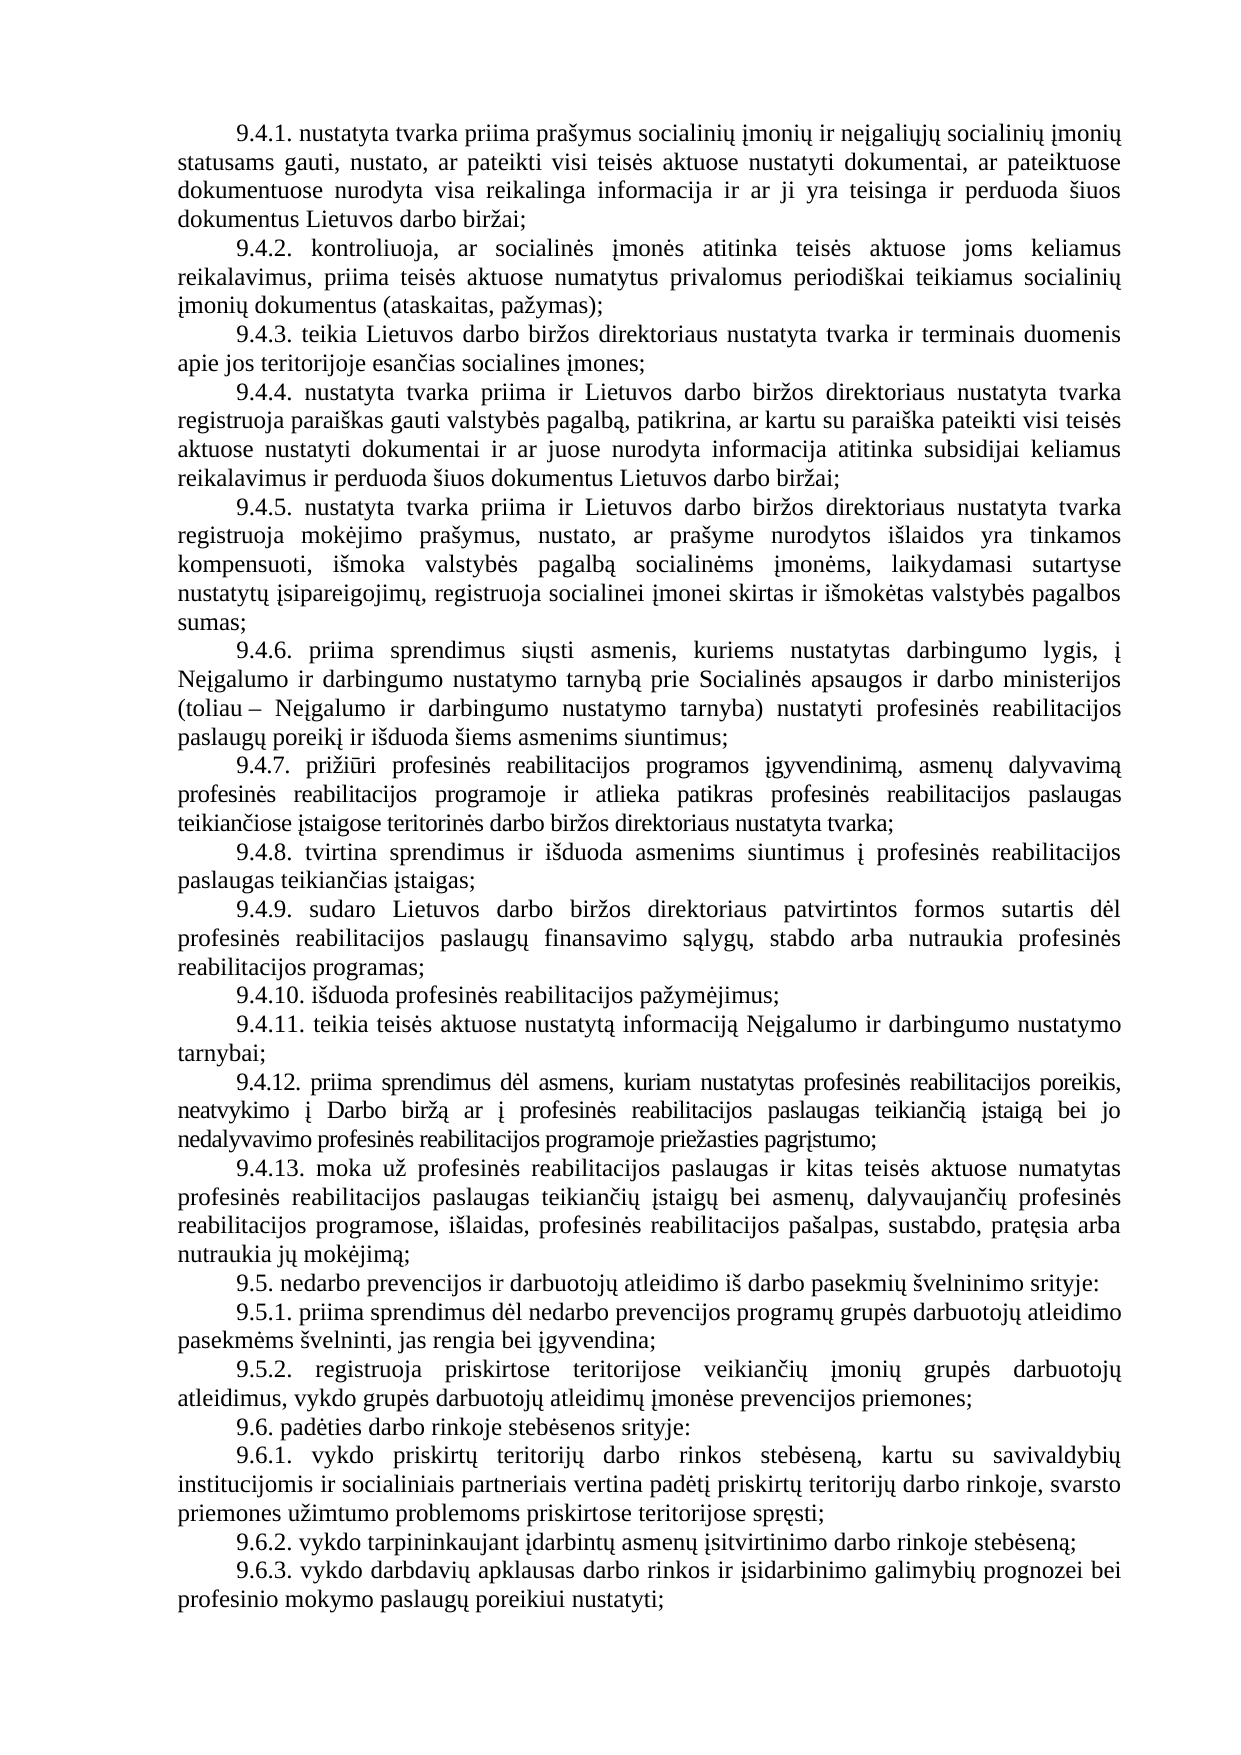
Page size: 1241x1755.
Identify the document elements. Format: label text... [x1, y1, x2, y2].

text 9.6.2. vykdo tarpininkaujant įdarbintų asmenų įsitvirtinimo darbo rinkoje stebėseną; [177, 1527, 1122, 1556]
text 9.6.1. vykdo priskirtų teritorijų darbo rinkos stebėseną, kartu su savivaldybių institucijomis ir socialiniais partneriais vertina padėtį priskirtų teritorijų darbo rinkoje, svarsto priemones užimtumo problemoms priskirtose teritorijose spręsti; [177, 1441, 1122, 1527]
text 9.5. nedarbo prevencijos ir darbuotojų atleidimo iš darbo pasekmių švelninimo srityje: [177, 1268, 1122, 1297]
text 9.4.7. prižiūri profesinės reabilitacijos programos įgyvendinimą, asmenų dalyvavimą profesinės reabilitacijos programoje ir atlieka patikras profesinės reabilitacijos paslaugas teikiančiose įstaigose teritorinės darbo biržos direktoriaus nustatyta tvarka; [177, 751, 1122, 837]
text 9.4.9. sudaro Lietuvos darbo biržos direktoriaus patvirtintos formos sutartis dėl profesinės reabilitacijos paslaugų finansavimo sąlygų, stabdo arba nutraukia profesinės reabilitacijos programas; [177, 894, 1122, 981]
text 9.4.10. išduoda profesinės reabilitacijos pažymėjimus; [177, 981, 1122, 1009]
text 9.4.4. nustatyta tvarka priima ir Lietuvos darbo biržos direktoriaus nustatyta tvarka registruoja paraiškas gauti valstybės pagalbą, patikrina, ar kartu su paraiška pateikti visi teisės aktuose nustatyti dokumentai ir ar juose nurodyta informacija atitinka subsidijai keliamus reikalavimus ir perduoda šiuos dokumentus Lietuvos darbo biržai; [177, 377, 1122, 492]
text 9.4.5. nustatyta tvarka priima ir Lietuvos darbo biržos direktoriaus nustatyta tvarka registruoja mokėjimo prašymus, nustato, ar prašyme nurodytos išlaidos yra tinkamos kompensuoti, išmoka valstybės pagalbą socialinėms įmonėms, laikydamasi sutartyse nustatytų įsipareigojimų, registruoja socialinei įmonei skirtas ir išmokėtas valstybės pagalbos sumas; [177, 492, 1122, 636]
text 9.4.1. nustatyta tvarka priima prašymus socialinių įmonių ir neįgaliųjų socialinių įmonių statusams gauti, nustato, ar pateikti visi teisės aktuose nustatyti dokumentai, ar pateiktuose dokumentuose nurodyta visa reikalinga informacija ir ar ji yra teisinga ir perduoda šiuos dokumentus Lietuvos darbo biržai; [177, 118, 1122, 233]
text 9.5.2. registruoja priskirtose teritorijose veikiančių įmonių grupės darbuotojų atleidimus, vykdo grupės darbuotojų atleidimų įmonėse prevencijos priemones; [177, 1354, 1122, 1412]
text 9.4.11. teikia teisės aktuose nustatytą informaciją Neįgalumo ir darbingumo nustatymo tarnybai; [177, 1009, 1122, 1067]
text 9.5.1. priima sprendimus dėl nedarbo prevencijos programų grupės darbuotojų atleidimo pasekmėms švelninti, jas rengia bei įgyvendina; [177, 1297, 1122, 1354]
text 9.4.13. moka už profesinės reabilitacijos paslaugas ir kitas teisės aktuose numatytas profesinės reabilitacijos paslaugas teikiančių įstaigų bei asmenų, dalyvaujančių profesinės reabilitacijos programose, išlaidas, profesinės reabilitacijos pašalpas, sustabdo, pratęsia arba nutraukia jų mokėjimą; [177, 1153, 1122, 1268]
text 9.4.3. teikia Lietuvos darbo biržos direktoriaus nustatyta tvarka ir terminais duomenis apie jos teritorijoje esančias socialines įmones; [177, 319, 1122, 377]
text 9.4.12. priima sprendimus dėl asmens, kuriam nustatytas profesinės reabilitacijos poreikis, neatvykimo į Darbo biržą ar į profesinės reabilitacijos paslaugas teikiančią įstaigą bei jo nedalyvavimo profesinės reabilitacijos programoje priežasties pagrįstumo; [177, 1067, 1122, 1153]
text 9.4.6. priima sprendimus siųsti asmenis, kuriems nustatytas darbingumo lygis, į Neįgalumo ir darbingumo nustatymo tarnybą prie Socialinės apsaugos ir darbo ministerijos (toliau – Neįgalumo ir darbingumo nustatymo tarnyba) nustatyti profesinės reabilitacijos paslaugų poreikį ir išduoda šiems asmenims siuntimus; [177, 636, 1122, 751]
text 9.4.8. tvirtina sprendimus ir išduoda asmenims siuntimus į profesinės reabilitacijos paslaugas teikiančias įstaigas; [177, 837, 1122, 894]
text 9.4.2. kontroliuoja, ar socialinės įmonės atitinka teisės aktuose joms keliamus reikalavimus, priima teisės aktuose numatytus privalomus periodiškai teikiamus socialinių įmonių dokumentus (ataskaitas, pažymas); [177, 233, 1122, 319]
text 9.6. padėties darbo rinkoje stebėsenos srityje: [177, 1412, 1122, 1441]
text 9.6.3. vykdo darbdavių apklausas darbo rinkos ir įsidarbinimo galimybių prognozei bei profesinio mokymo paslaugų poreikiui nustatyti; [177, 1556, 1122, 1613]
